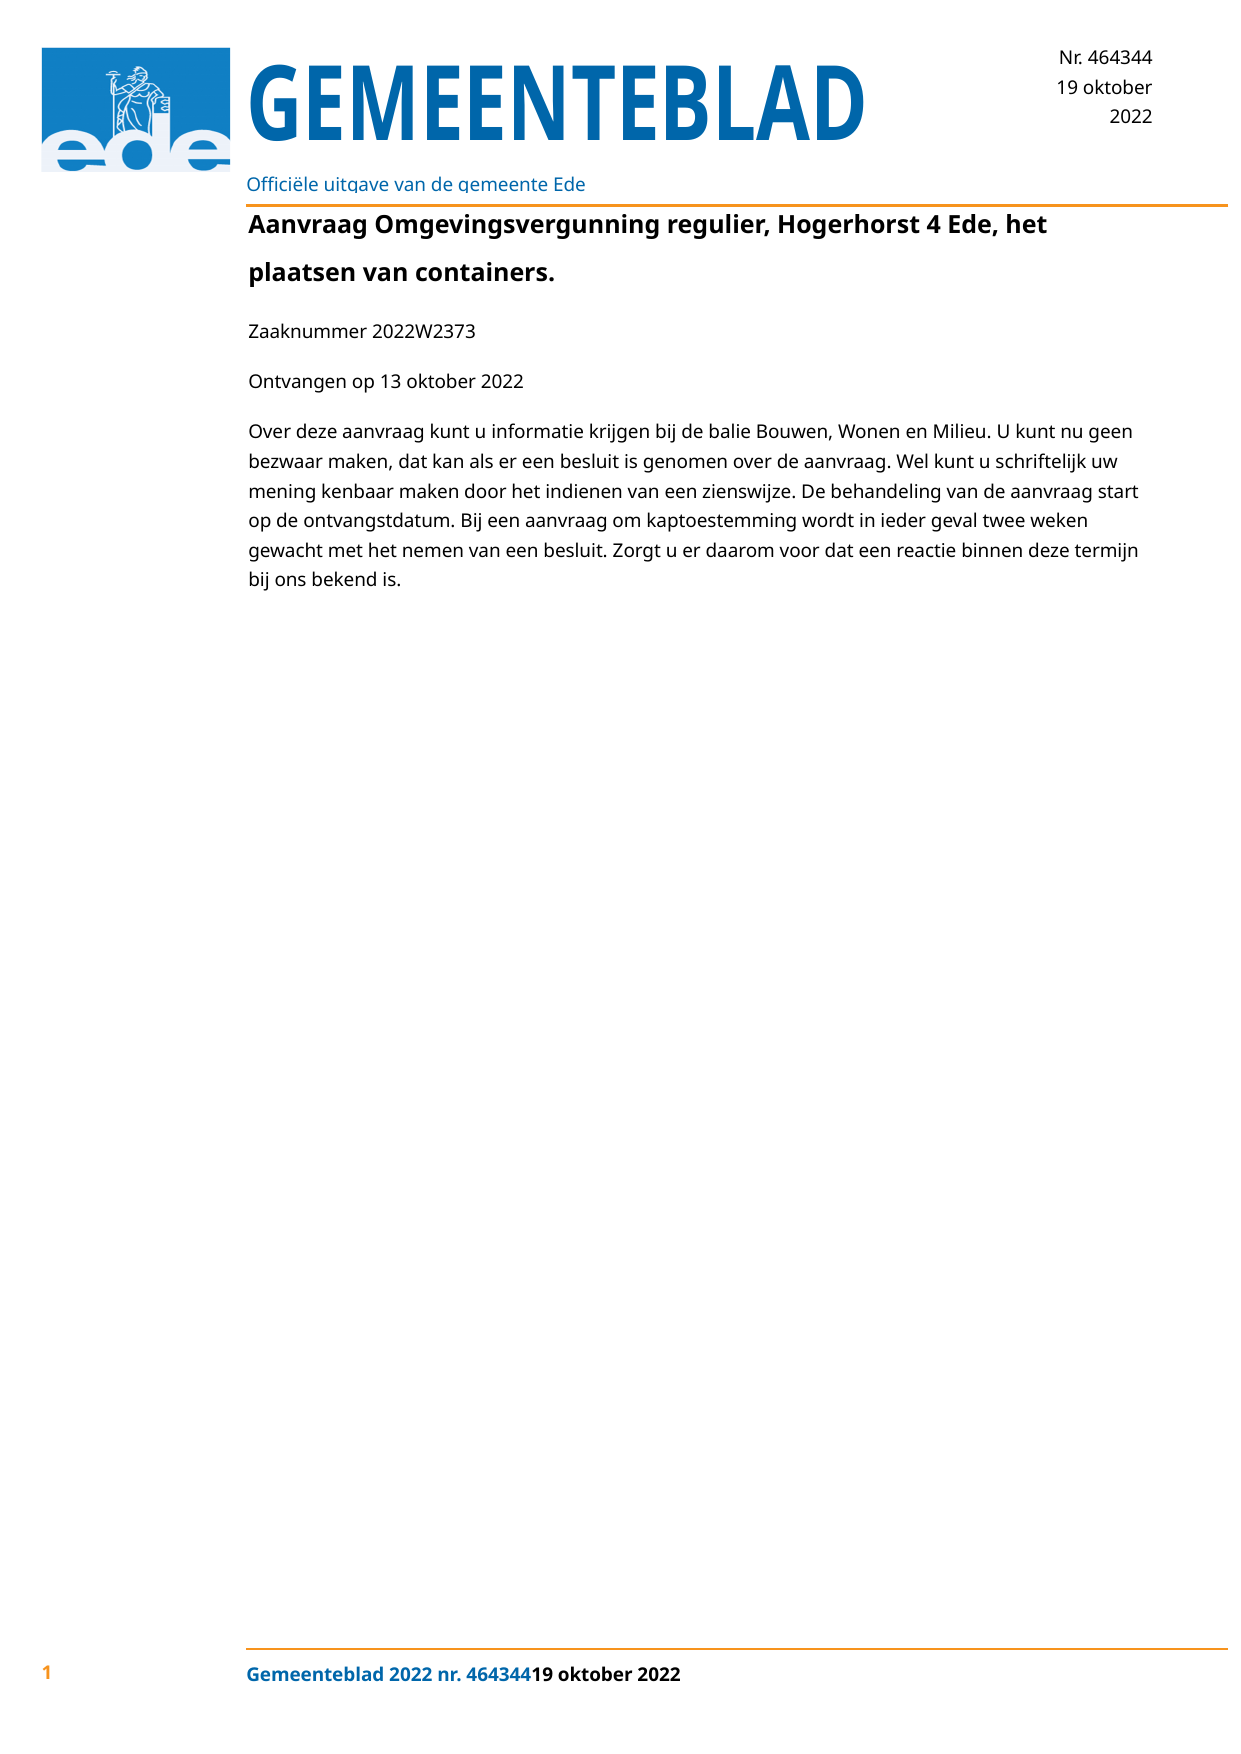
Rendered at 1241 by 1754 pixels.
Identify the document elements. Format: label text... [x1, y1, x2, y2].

text Aanvraag Omgevingsvergunning regulier, Hogerhorst 4 Ede, het plaatsen van containers. [248, 207, 1152, 288]
text Zaaknummer 2022W2373 [248, 318, 1152, 344]
picture [41, 47, 231, 172]
text Over deze aanvraag kunt u informatie krijgen bij de balie Bouwen, Wonen en Milieu. U kunt nu geen bezwaar maken, dat kan als er een besluit is genomen over de aanvraag. Wel kunt u schriftelijk uw mening kenbaar maken door het indienen van een zienswijze. De behandeling van de aanvraag start op de ontvangstdatum. Bij een aanvraag om kaptoestemming wordt in ieder geval twee weken gewacht met het nemen van een besluit. Zorgt u er daarom voor dat een reactie binnen deze termijn bij ons bekend is. [248, 419, 1152, 592]
text Ontvangen op 13 oktober 2022 [248, 368, 1152, 394]
